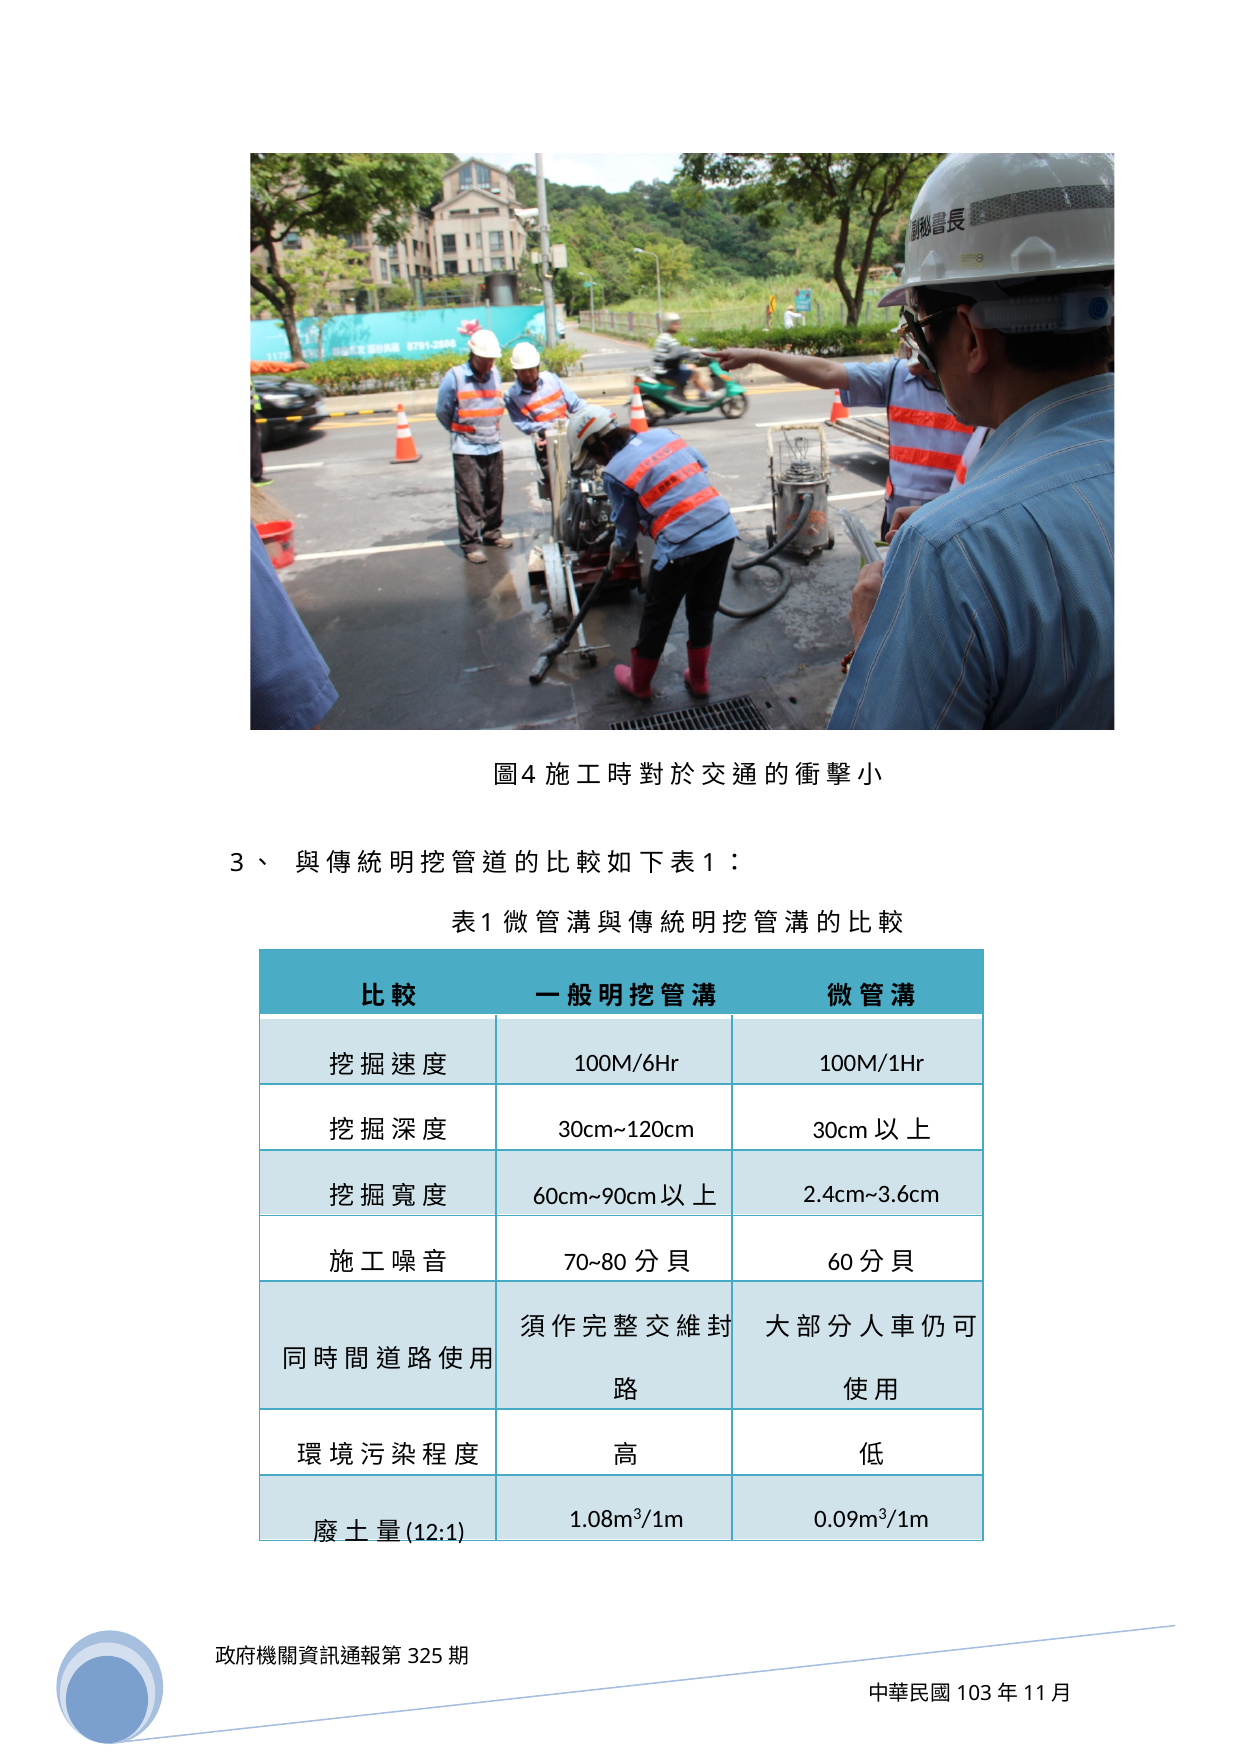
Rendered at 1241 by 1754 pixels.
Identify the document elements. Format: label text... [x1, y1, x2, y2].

list 與傳統明挖管道的比較如下表1： [226, 809, 1073, 871]
table_cell 挖掘速度 [260, 1019, 495, 1083]
table_cell 30cm~120cm [497, 1085, 731, 1149]
table_header 一般明挖管溝 [496, 951, 732, 1014]
table_cell 挖掘寬度 [260, 1151, 495, 1214]
table_cell 2.4cm~3.6cm [733, 1151, 982, 1214]
table_cell 廢土量(12:1) [260, 1476, 495, 1539]
table_cell 施工噪音 [260, 1216, 495, 1280]
table_cell 高 [497, 1410, 731, 1474]
table_cell 1.08m3/1m [497, 1476, 731, 1539]
table_cell 挖掘深度 [260, 1085, 495, 1149]
table_cell 低 [733, 1410, 982, 1474]
table_cell 0.09m3/1m [733, 1476, 982, 1539]
table_cell 同時間道路使用 [260, 1282, 495, 1408]
table_cell 60cm~90cm以上 [497, 1151, 731, 1214]
table_cell 70~80分貝 [497, 1216, 731, 1280]
text 表1 微管溝與傳統明挖管溝的比較 [289, 879, 1073, 941]
text 圖4 施工時對於交通的衝擊小 [289, 731, 1073, 794]
table_cell 大部分人車仍可使用 [733, 1282, 982, 1408]
table_cell 環境污染程度 [260, 1410, 495, 1474]
table_cell 60分貝 [733, 1216, 982, 1280]
table_cell 100M/1Hr [733, 1019, 982, 1083]
table_header 比較 [260, 951, 496, 1014]
table_cell 100M/6Hr [497, 1019, 731, 1083]
table_cell 須作完整交維封路 [497, 1282, 731, 1408]
table_header 微管溝 [732, 951, 982, 1014]
table_cell 30cm以上 [733, 1085, 982, 1149]
